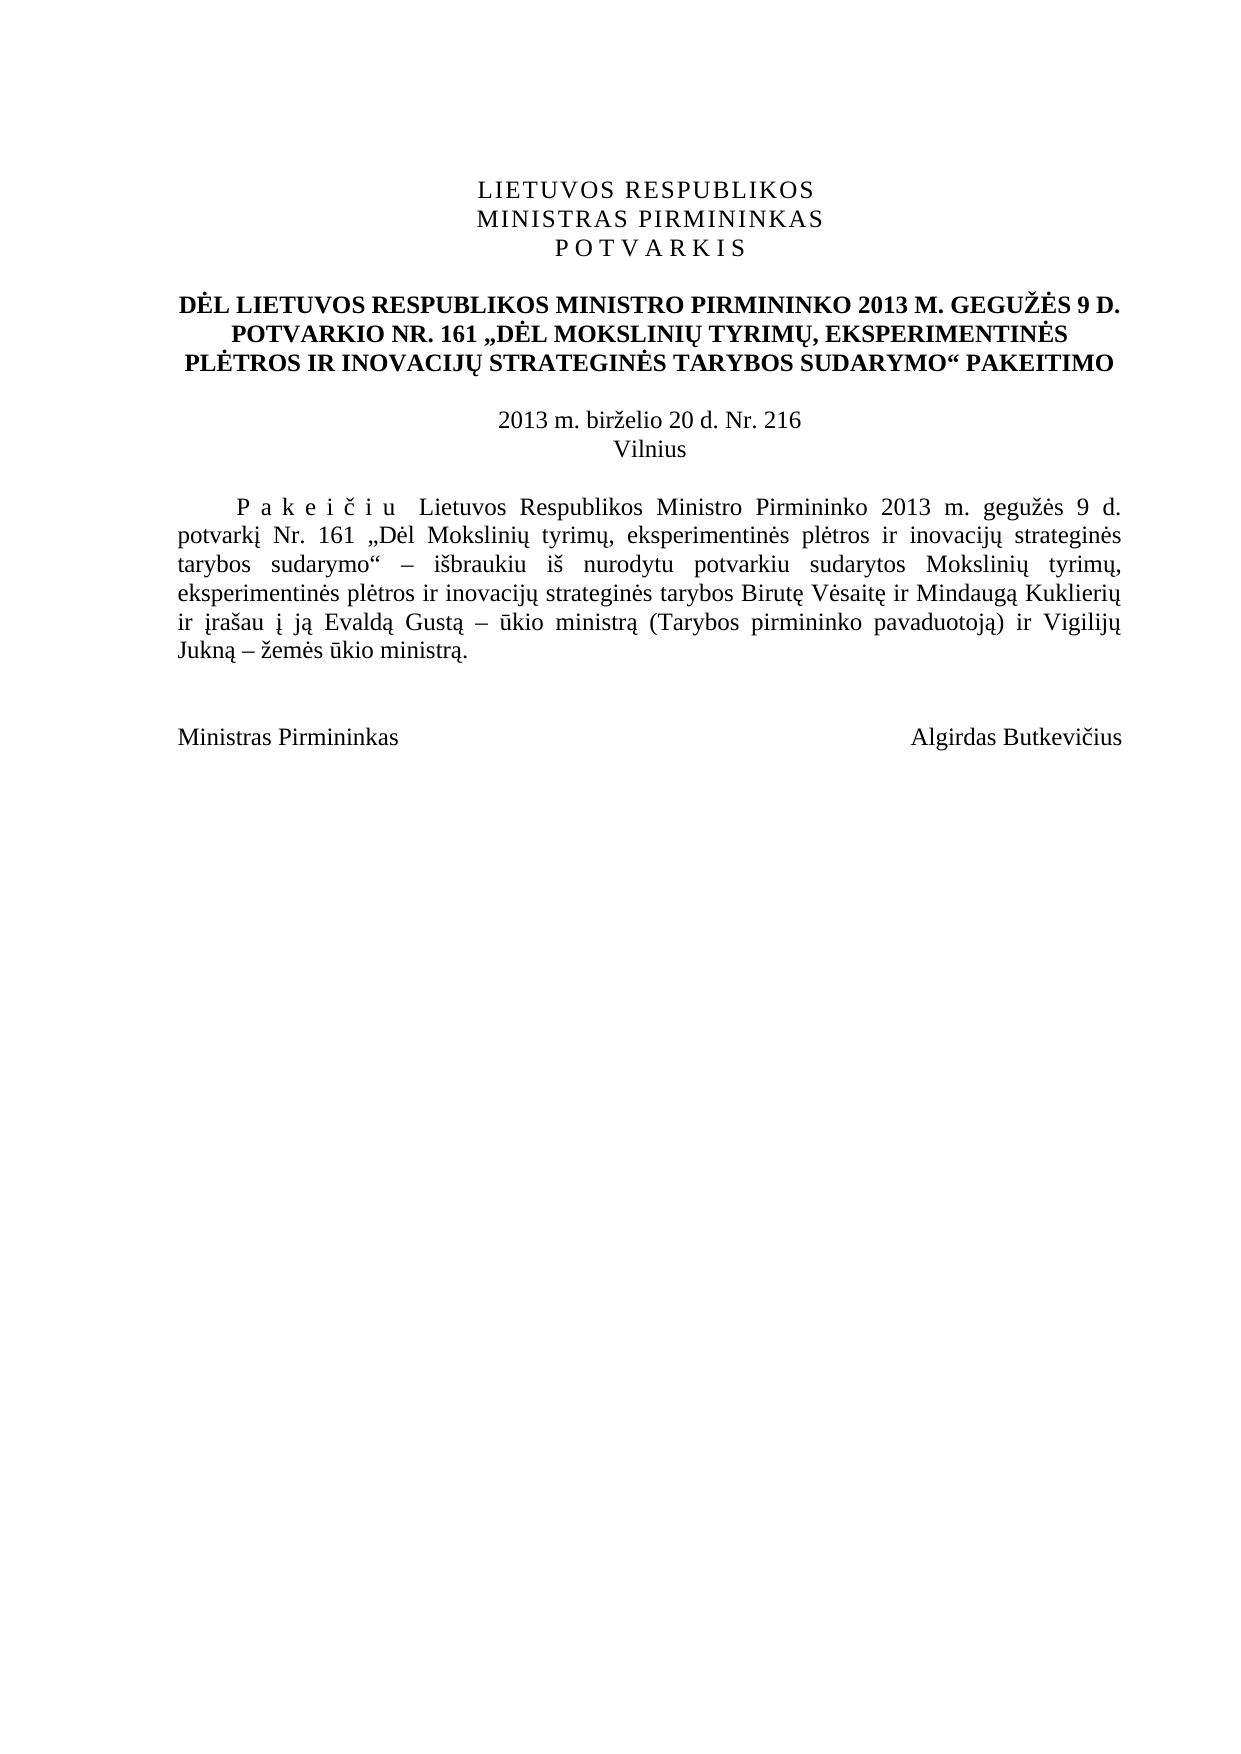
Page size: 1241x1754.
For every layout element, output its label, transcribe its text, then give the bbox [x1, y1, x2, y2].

text LIETUVOS RESPUBLIKOS [177, 176, 1122, 204]
text POTVARKIS [177, 233, 1122, 262]
text Vilnius [177, 434, 1122, 463]
text DĖL LIETUVOS RESPUBLIKOS MINISTRO PIRMININKO 2013 M. GEGUŽĖS 9 D. POTVARKIO NR. 161 „DĖL MOKSLINIŲ TYRIMŲ, EKSPERIMENTINĖS PLĖTROS IR INOVACIJŲ STRATEGINĖS TARYBOS SUDARYMO“ PAKEITIMO [177, 291, 1122, 377]
text Ministras Pirmininkas Algirdas Butkevičius [177, 722, 1122, 751]
text Pakeičiu Lietuvos Respublikos Ministro Pirmininko 2013 m. gegužės 9 d. potvarkį Nr. 161 „Dėl Mokslinių tyrimų, eksperimentinės plėtros ir inovacijų strateginės tarybos sudarymo“ – išbraukiu iš nurodytu potvarkiu sudarytos Mokslinių tyrimų, eksperimentinės plėtros ir inovacijų strateginės tarybos Birutę Vėsaitę ir Mindaugą Kuklierių ir įrašau į ją Evaldą Gustą – ūkio ministrą (Tarybos pirmininko pavaduotoją) ir Vigilijų Jukną – žemės ūkio ministrą. [177, 492, 1122, 664]
text 2013 m. birželio 20 d. Nr. 216 [177, 406, 1122, 434]
text MINISTRAS PIRMININKAS [177, 204, 1122, 233]
